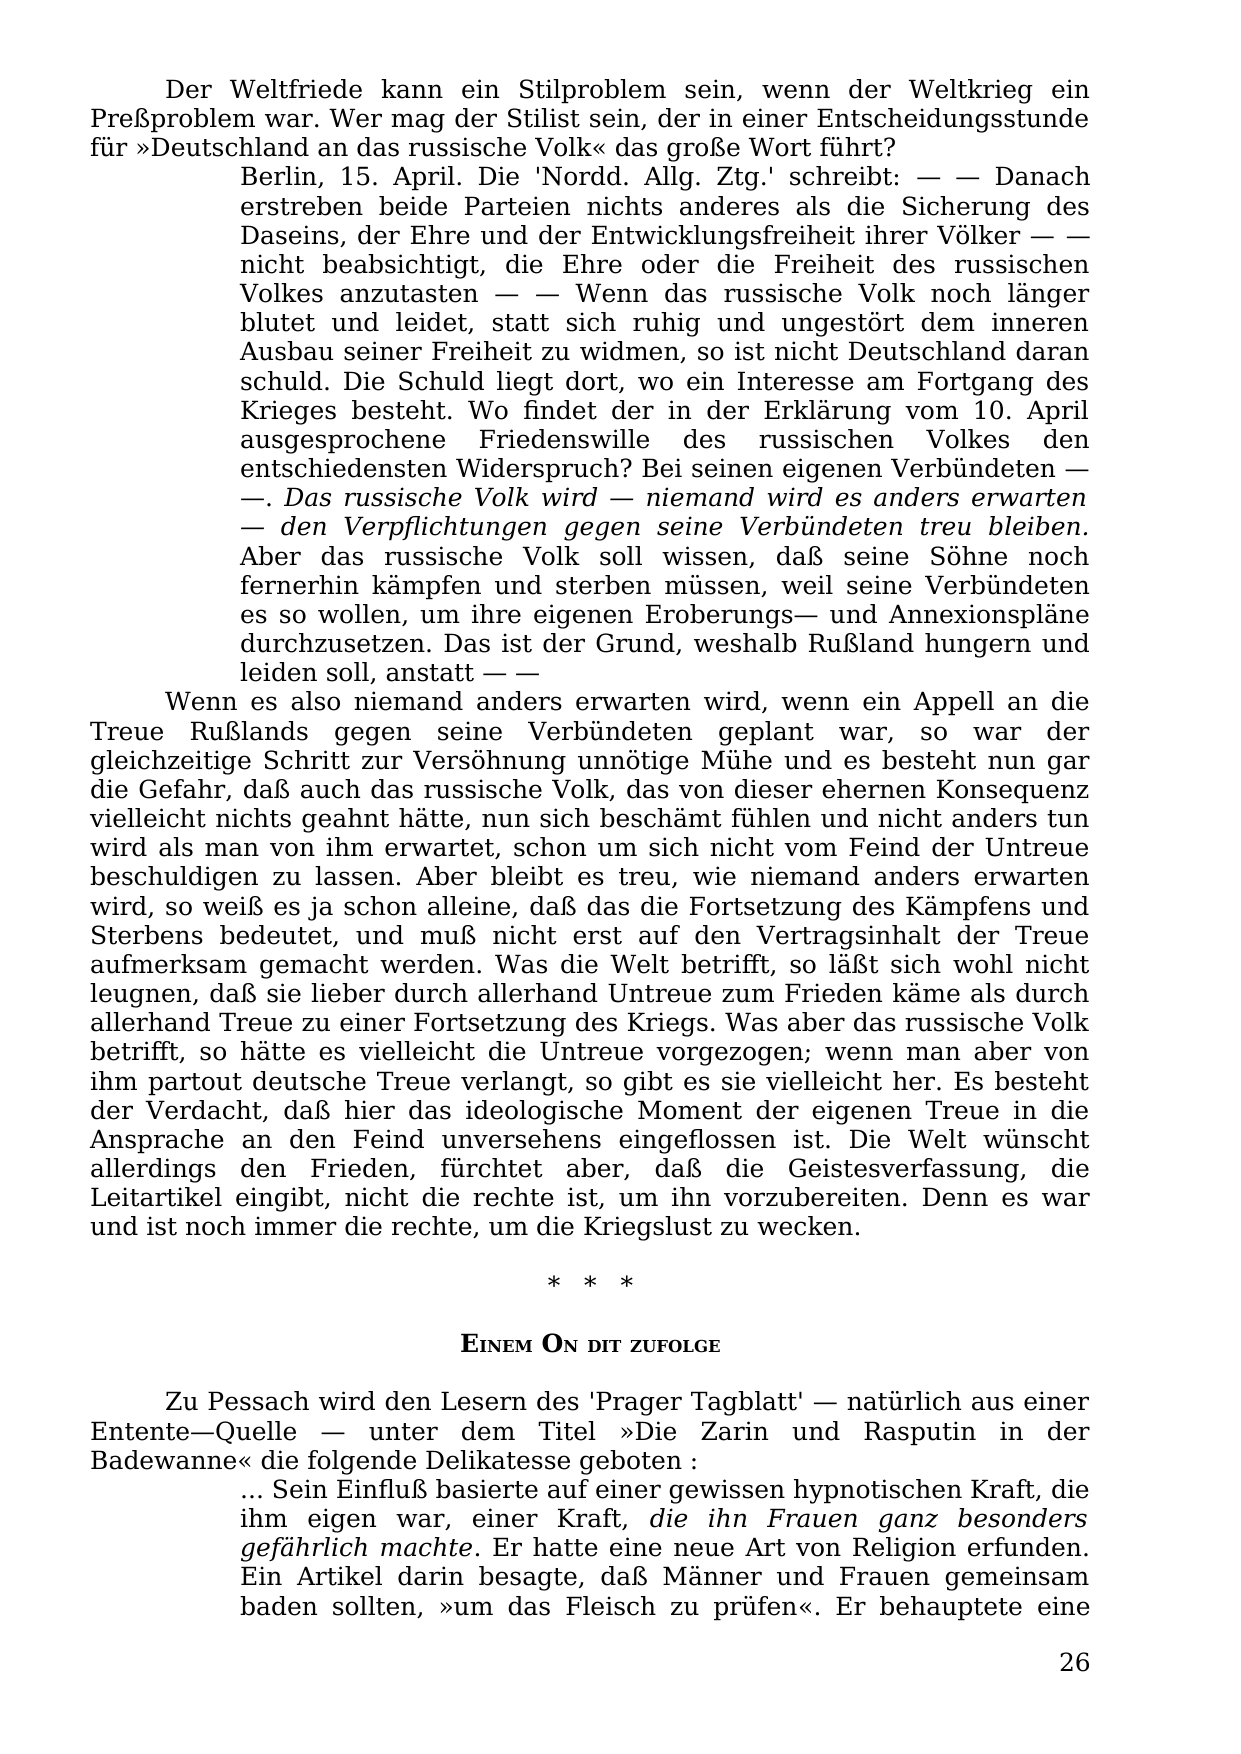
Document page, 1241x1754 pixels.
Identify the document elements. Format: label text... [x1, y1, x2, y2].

text Der Weltfriede kann ein Stilproblem sein, wenn der Weltkrieg ein Preßproblem war. Wer mag der Stilist sein, der in einer Entscheidungsstunde für »Deutschland an das russische Volk« das große Wort führt? [90, 75, 1091, 162]
text * * * [90, 1271, 1091, 1300]
text ... Sein Einfluß basierte auf einer gewissen hypnotischen Kraft, die ihm eigen war, einer Kraft, die ihn Frauen ganz besonders gefährlich machte. Er hatte eine neue Art von Religion erfunden. Ein Artikel darin besagte, daß Männer und Frauen gemeinsam baden sollten, »um das Fleisch zu prüfen«. Er behauptete eine [240, 1475, 1091, 1621]
text Wenn es also niemand anders erwarten wird, wenn ein Appell an die Treue Rußlands gegen seine Verbündeten geplant war, so war der gleichzeitige Schritt zur Versöhnung unnötige Mühe und es besteht nun gar die Gefahr, daß auch das russische Volk, das von dieser ehernen Konsequenz vielleicht nichts geahnt hätte, nun sich beschämt fühlen und nicht anders tun wird als man von ihm erwartet, schon um sich nicht vom Feind der Untreue beschuldigen zu lassen. Aber bleibt es treu, wie niemand anders erwarten wird, so weiß es ja schon alleine, daß das die Fortsetzung des Kämpfens und Sterbens bedeutet, und muß nicht erst auf den Vertragsinhalt der Treue aufmerksam gemacht werden. Was die Welt betrifft, so läßt sich wohl nicht leugnen, daß sie lieber durch allerhand Untreue zum Frieden käme als durch allerhand Treue zu einer Fortsetzung des Kriegs. Was aber das russische Volk betrifft, so hätte es vielleicht die Untreue vorgezogen; wenn man aber von ihm partout deutsche Treue verlangt, so gibt es sie vielleicht her. Es besteht der Verdacht, daß hier das ideologische Moment der eigenen Treue in die Ansprache an den Feind unversehens eingeflossen ist. Die Welt wünscht allerdings den Frieden, fürchtet aber, daß die Geistesverfassung, die Leitartikel eingibt, nicht die rechte ist, um ihn vorzubereiten. Denn es war und ist noch immer die rechte, um die Kriegslust zu wecken. [90, 687, 1091, 1242]
text Berlin, 15. April. Die 'Nordd. Allg. Ztg.' schreibt: — — Danach erstreben beide Parteien nichts anderes als die Sicherung des Daseins, der Ehre und der Entwicklungsfreiheit ihrer Völker — — nicht beabsichtigt, die Ehre oder die Freiheit des russischen Volkes anzutasten — — Wenn das russische Volk noch länger blutet und leidet, statt sich ruhig und ungestört dem inneren Ausbau seiner Freiheit zu widmen, so ist nicht Deutschland daran schuld. Die Schuld liegt dort, wo ein Interesse am Fortgang des Krieges besteht. Wo findet der in der Erklärung vom 10. April ausgesprochene Friedenswille des russischen Volkes den entschiedensten Widerspruch? Bei seinen eigenen Verbündeten — —. Das russische Volk wird — niemand wird es anders erwarten — den Verpflichtungen gegen seine Verbündeten treu bleiben. Aber das russische Volk soll wissen, daß seine Söhne noch fernerhin kämpfen und sterben müssen, weil seine Verbündeten es so wollen, um ihre eigenen Eroberungs— und Annexionspläne durchzusetzen. Das ist der Grund, weshalb Rußland hungern und leiden soll, anstatt — — [240, 162, 1091, 687]
text Einem On dit zufolge [90, 1300, 1091, 1358]
text Zu Pessach wird den Lesern des 'Prager Tagblatt' — natürlich aus einer Entente—Quelle — unter dem Titel »Die Zarin und Rasputin in der Badewanne« die folgende Delikatesse geboten : [90, 1387, 1091, 1475]
